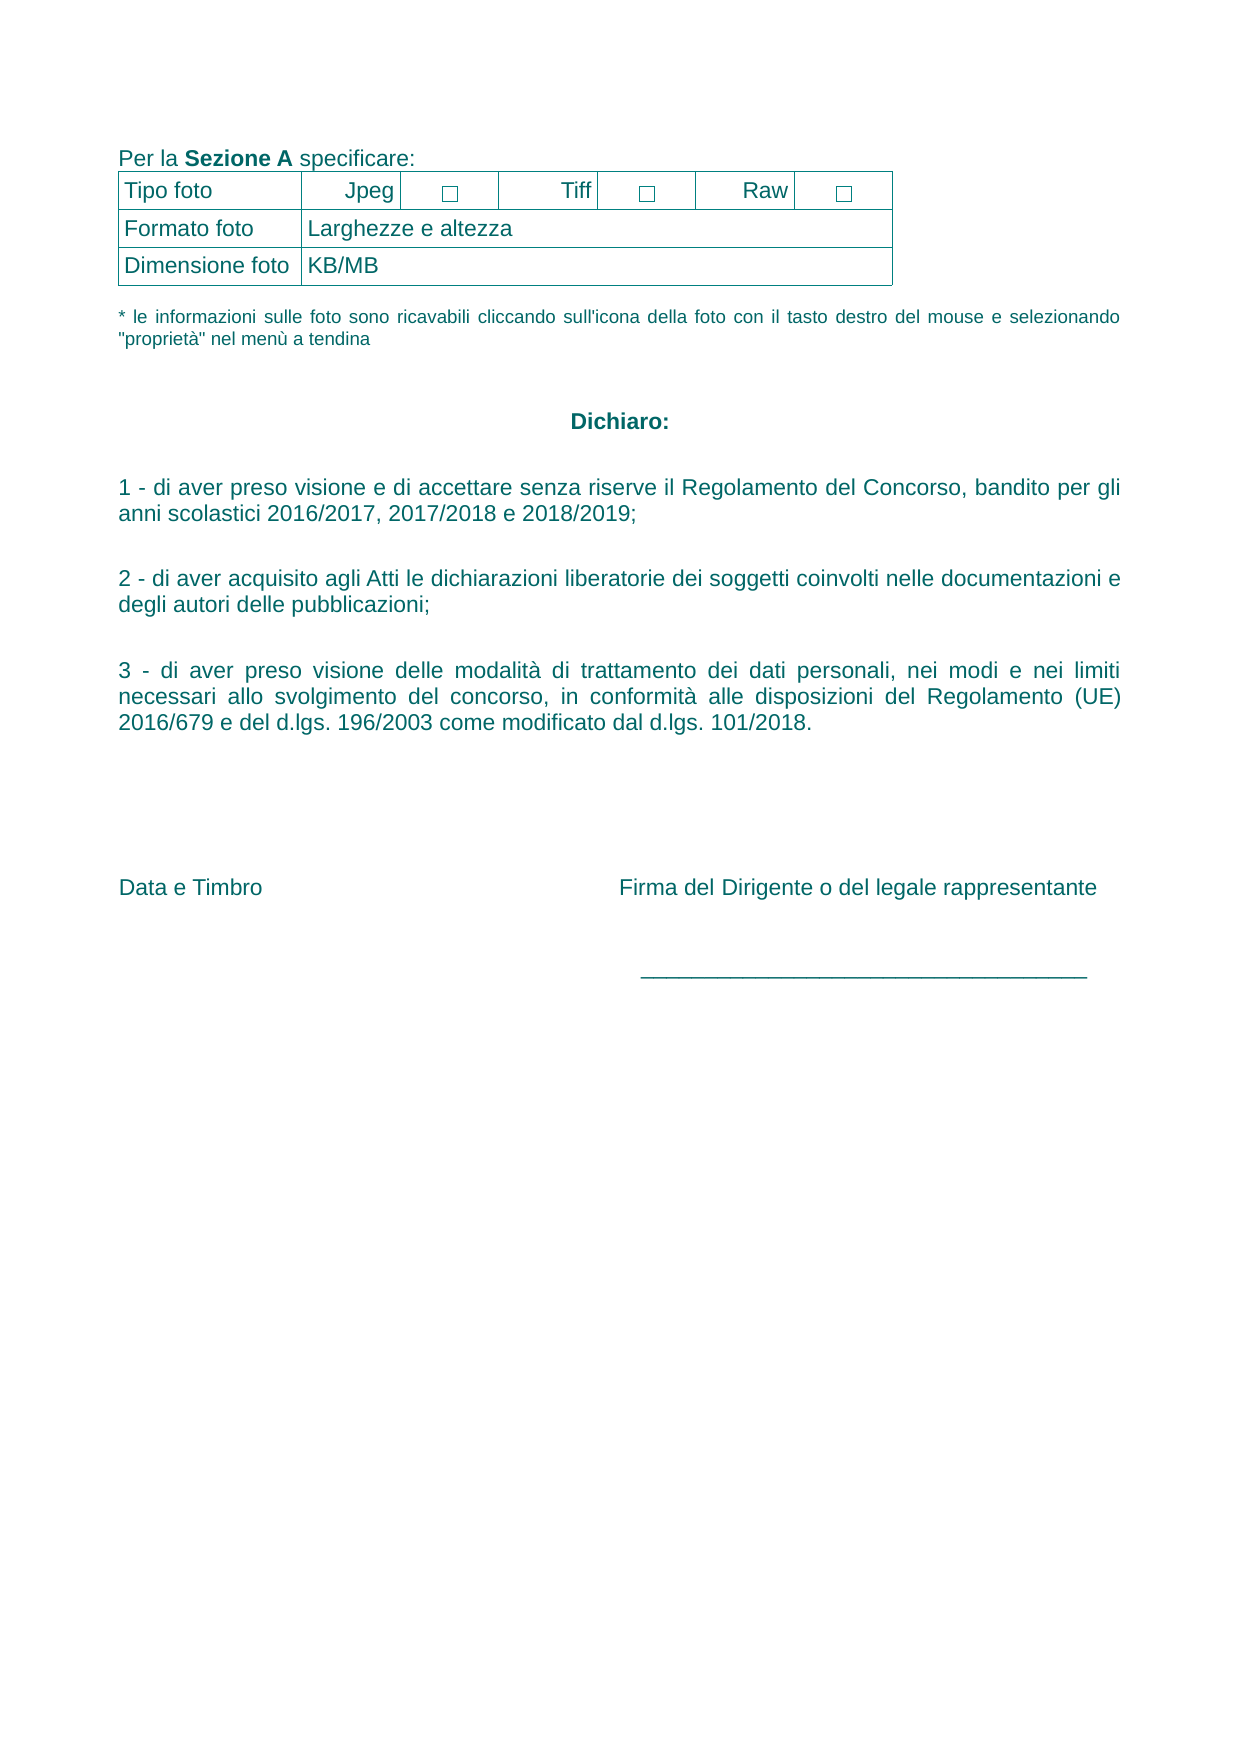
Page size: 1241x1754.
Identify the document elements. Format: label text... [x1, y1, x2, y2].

table_cell Dimensione foto [119, 248, 301, 284]
table_cell Formato foto [119, 210, 301, 247]
table_header [795, 172, 892, 209]
text * le informazioni sulle foto sono ricavabili cliccando sull'icona della foto con il tasto destro del mouse e selezionando "proprietà" nel menù a tendina [118, 306, 1122, 349]
list 2 - di aver acquisito agli Atti le dichiarazioni liberatorie dei soggetti coinvolti nelle documentazioni e degli autori delle pubblicazioni; [118, 565, 1122, 618]
table_header Tipo foto [119, 172, 301, 209]
text Per la Sezione A specificare: [118, 144, 1122, 171]
list 1 - di aver preso visione e di accettare senza riserve il Regolamento del Concorso, bandito per gli anni scolastici 2016/2017, 2017/2018 e 2018/2019; [118, 473, 1122, 526]
table_header [401, 172, 498, 209]
table_cell Larghezze e altezza [302, 210, 892, 247]
text Data e Timbro Firma del Dirigente o del legale rappresentante [119, 874, 1122, 900]
table_cell KB/MB [302, 248, 892, 284]
table_header Raw [696, 172, 794, 209]
table_header Tiff [499, 172, 597, 209]
text ___________________________________ [119, 953, 1122, 979]
list 3 - di aver preso visione delle modalità di trattamento dei dati personali, nei modi e nei limiti necessari allo svolgimento del concorso, in conformità alle disposizioni del Regolamento (UE) 2016/679 e del d.lgs. 196/2003 come modificato dal d.lgs. 101/2018. [118, 657, 1122, 736]
table_header Jpeg [302, 172, 400, 209]
table_header [598, 172, 695, 209]
text Dichiaro: [118, 408, 1122, 435]
